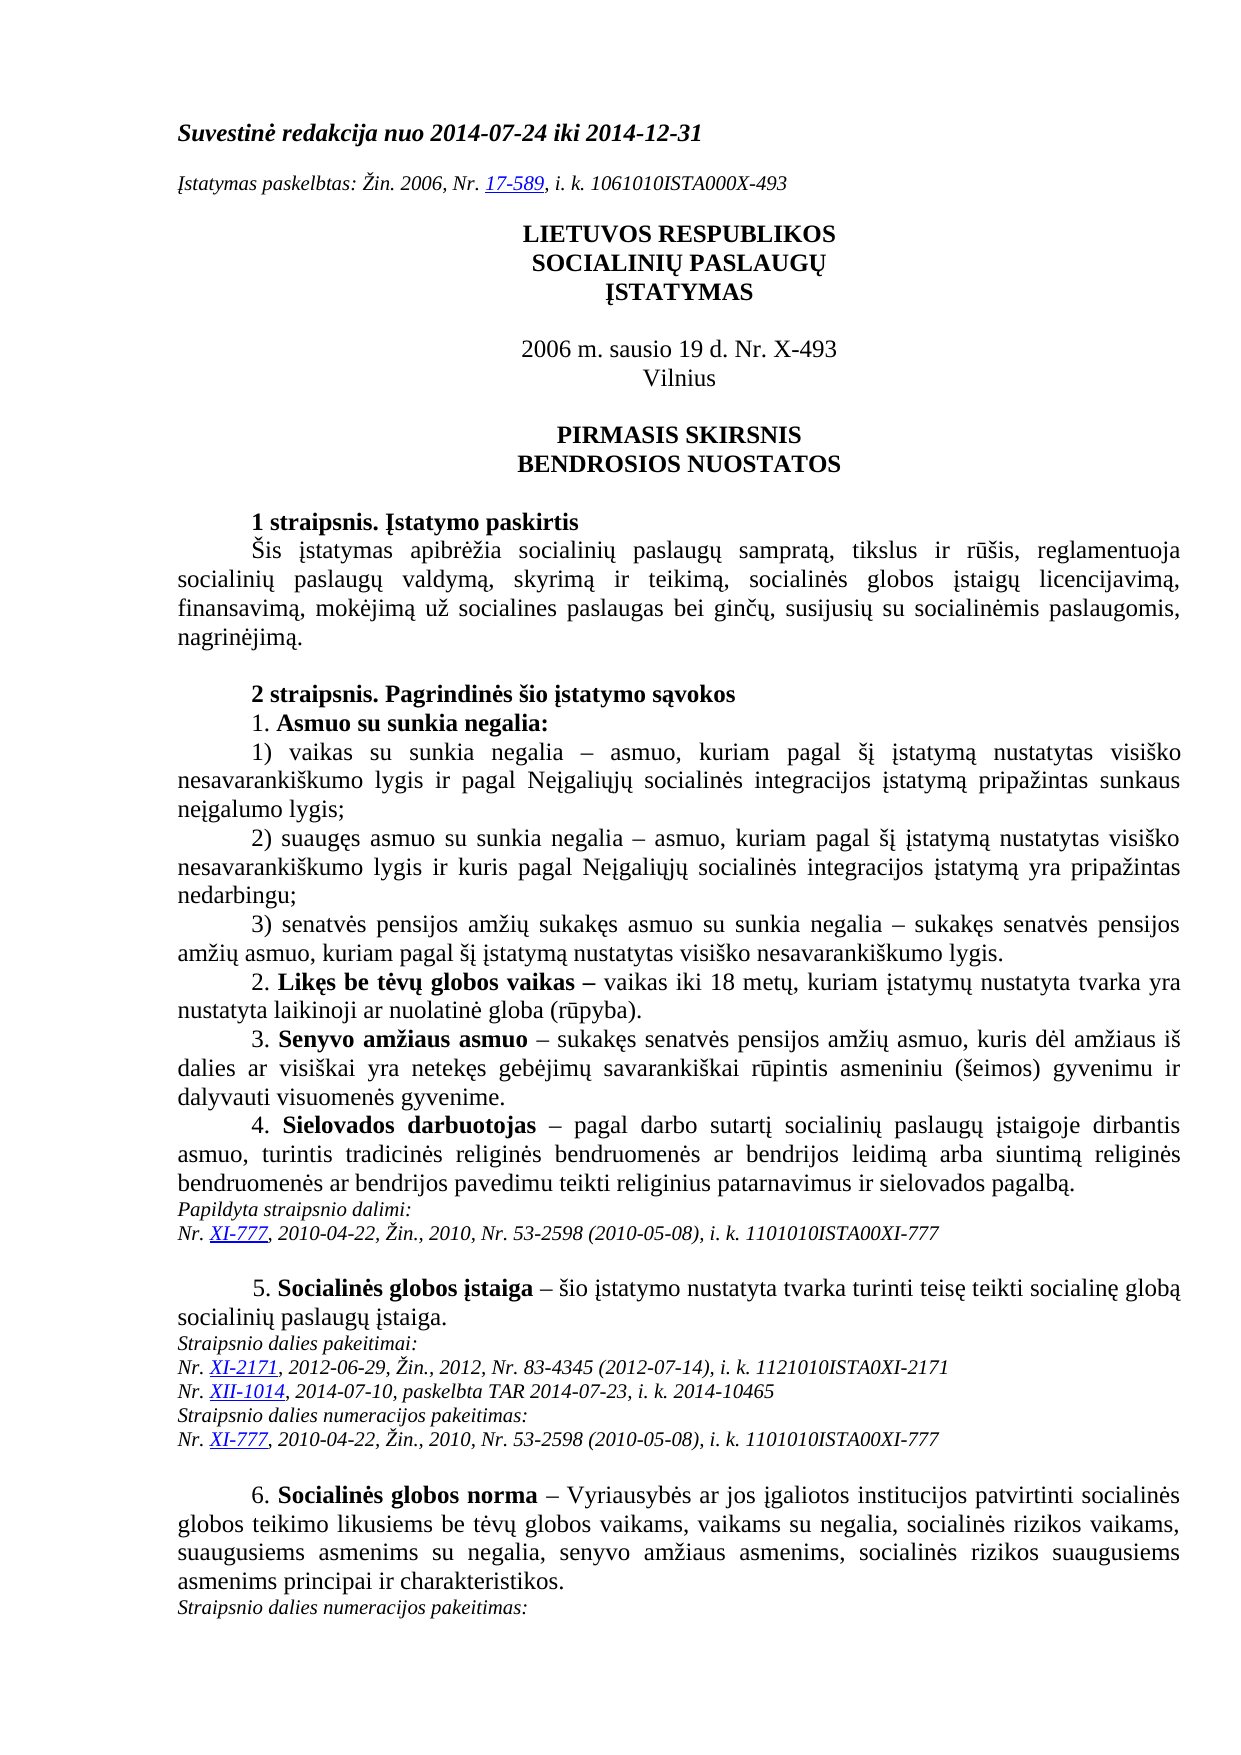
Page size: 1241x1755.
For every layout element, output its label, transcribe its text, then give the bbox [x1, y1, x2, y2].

text 4. Sielovados darbuotojas – pagal darbo sutartį socialinių paslaugų įstaigoje dirbantis asmuo, turintis tradicinės religinės bendruomenės ar bendrijos leidimą arba siuntimą religinės bendruomenės ar bendrijos pavedimu teikti religinius patarnavimus ir sielovados pagalbą. [177, 1110, 1181, 1197]
text PIRMASIS SKIRSNIS [177, 420, 1181, 449]
text Suvestinė redakcija nuo 2014-07-24 iki 2014-12-31 [177, 118, 1181, 147]
text Straipsnio dalies pakeitimai: [177, 1331, 1181, 1355]
text Nr. XII-1014, 2014-07-10, paskelbta TAR 2014-07-23, i. k. 2014-10465 [177, 1379, 1181, 1403]
text 5. Socialinės globos įstaiga – šio įstatymo nustatyta tvarka turinti teisę teikti socialinę globą socialinių paslaugų įstaiga. [177, 1273, 1181, 1331]
text 6. Socialinės globos norma – Vyriausybės ar jos įgaliotos institucijos patvirtinti socialinės globos teikimo likusiems be tėvų globos vaikams, vaikams su negalia, socialinės rizikos vaikams, suaugusiems asmenims su negalia, senyvo amžiaus asmenims, socialinės rizikos suaugusiems asmenims principai ir charakteristikos. [177, 1480, 1181, 1595]
text Nr. XI-777, 2010-04-22, Žin., 2010, Nr. 53-2598 (2010-05-08), i. k. 1101010ISTA00XI-777 [177, 1221, 1181, 1245]
text 2. Likęs be tėvų globos vaikas – vaikas iki 18 metų, kuriam įstatymų nustatyta tvarka yra nustatyta laikinoji ar nuolatinė globa (rūpyba). [177, 967, 1181, 1024]
text Nr. XI-2171, 2012-06-29, Žin., 2012, Nr. 83-4345 (2012-07-14), i. k. 1121010ISTA0XI-2171 [177, 1355, 1181, 1379]
text Šis įstatymas apibrėžia socialinių paslaugų sampratą, tikslus ir rūšis, reglamentuoja socialinių paslaugų valdymą, skyrimą ir teikimą, socialinės globos įstaigų licencijavimą, finansavimą, mokėjimą už socialines paslaugas bei ginčų, susijusių su socialinėmis paslaugomis, nagrinėjimą. [177, 535, 1181, 650]
text Straipsnio dalies numeracijos pakeitimas: [177, 1595, 1181, 1619]
text Straipsnio dalies numeracijos pakeitimas: [177, 1403, 1181, 1427]
text Papildyta straipsnio dalimi: [177, 1197, 1181, 1221]
text LIETUVOS RESPUBLIKOS [177, 219, 1181, 248]
text 3. Senyvo amžiaus asmuo – sukakęs senatvės pensijos amžių asmuo, kuris dėl amžiaus iš dalies ar visiškai yra netekęs gebėjimų savarankiškai rūpintis asmeniniu (šeimos) gyvenimu ir dalyvauti visuomenės gyvenime. [177, 1024, 1181, 1110]
text 1 straipsnis. Įstatymo paskirtis [177, 507, 1181, 535]
text 2 straipsnis. Pagrindinės šio įstatymo sąvokos [177, 679, 1181, 708]
text BENDROSIOS NUOSTATOS [177, 449, 1181, 478]
text Vilnius [177, 363, 1181, 392]
text 1. Asmuo su sunkia negalia: [177, 708, 1181, 737]
text Įstatymas paskelbtas: Žin. 2006, Nr. 17-589, i. k. 1061010ISTA000X-493 [177, 171, 1181, 195]
text ĮSTATYMAS [177, 277, 1181, 305]
text 1) vaikas su sunkia negalia – asmuo, kuriam pagal šį įstatymą nustatytas visiško nesavarankiškumo lygis ir pagal Neįgaliųjų socialinės integracijos įstatymą pripažintas sunkaus neįgalumo lygis; [177, 737, 1181, 823]
text Nr. XI-777, 2010-04-22, Žin., 2010, Nr. 53-2598 (2010-05-08), i. k. 1101010ISTA00XI-777 [177, 1427, 1181, 1451]
text 2) suaugęs asmuo su sunkia negalia – asmuo, kuriam pagal šį įstatymą nustatytas visiško nesavarankiškumo lygis ir kuris pagal Neįgaliųjų socialinės integracijos įstatymą yra pripažintas nedarbingu; [177, 823, 1181, 909]
text 2006 m. sausio 19 d. Nr. X-493 [177, 334, 1181, 363]
text SOCIALINIŲ PASLAUGŲ [177, 248, 1181, 277]
text 3) senatvės pensijos amžių sukakęs asmuo su sunkia negalia – sukakęs senatvės pensijos amžių asmuo, kuriam pagal šį įstatymą nustatytas visiško nesavarankiškumo lygis. [177, 909, 1181, 967]
